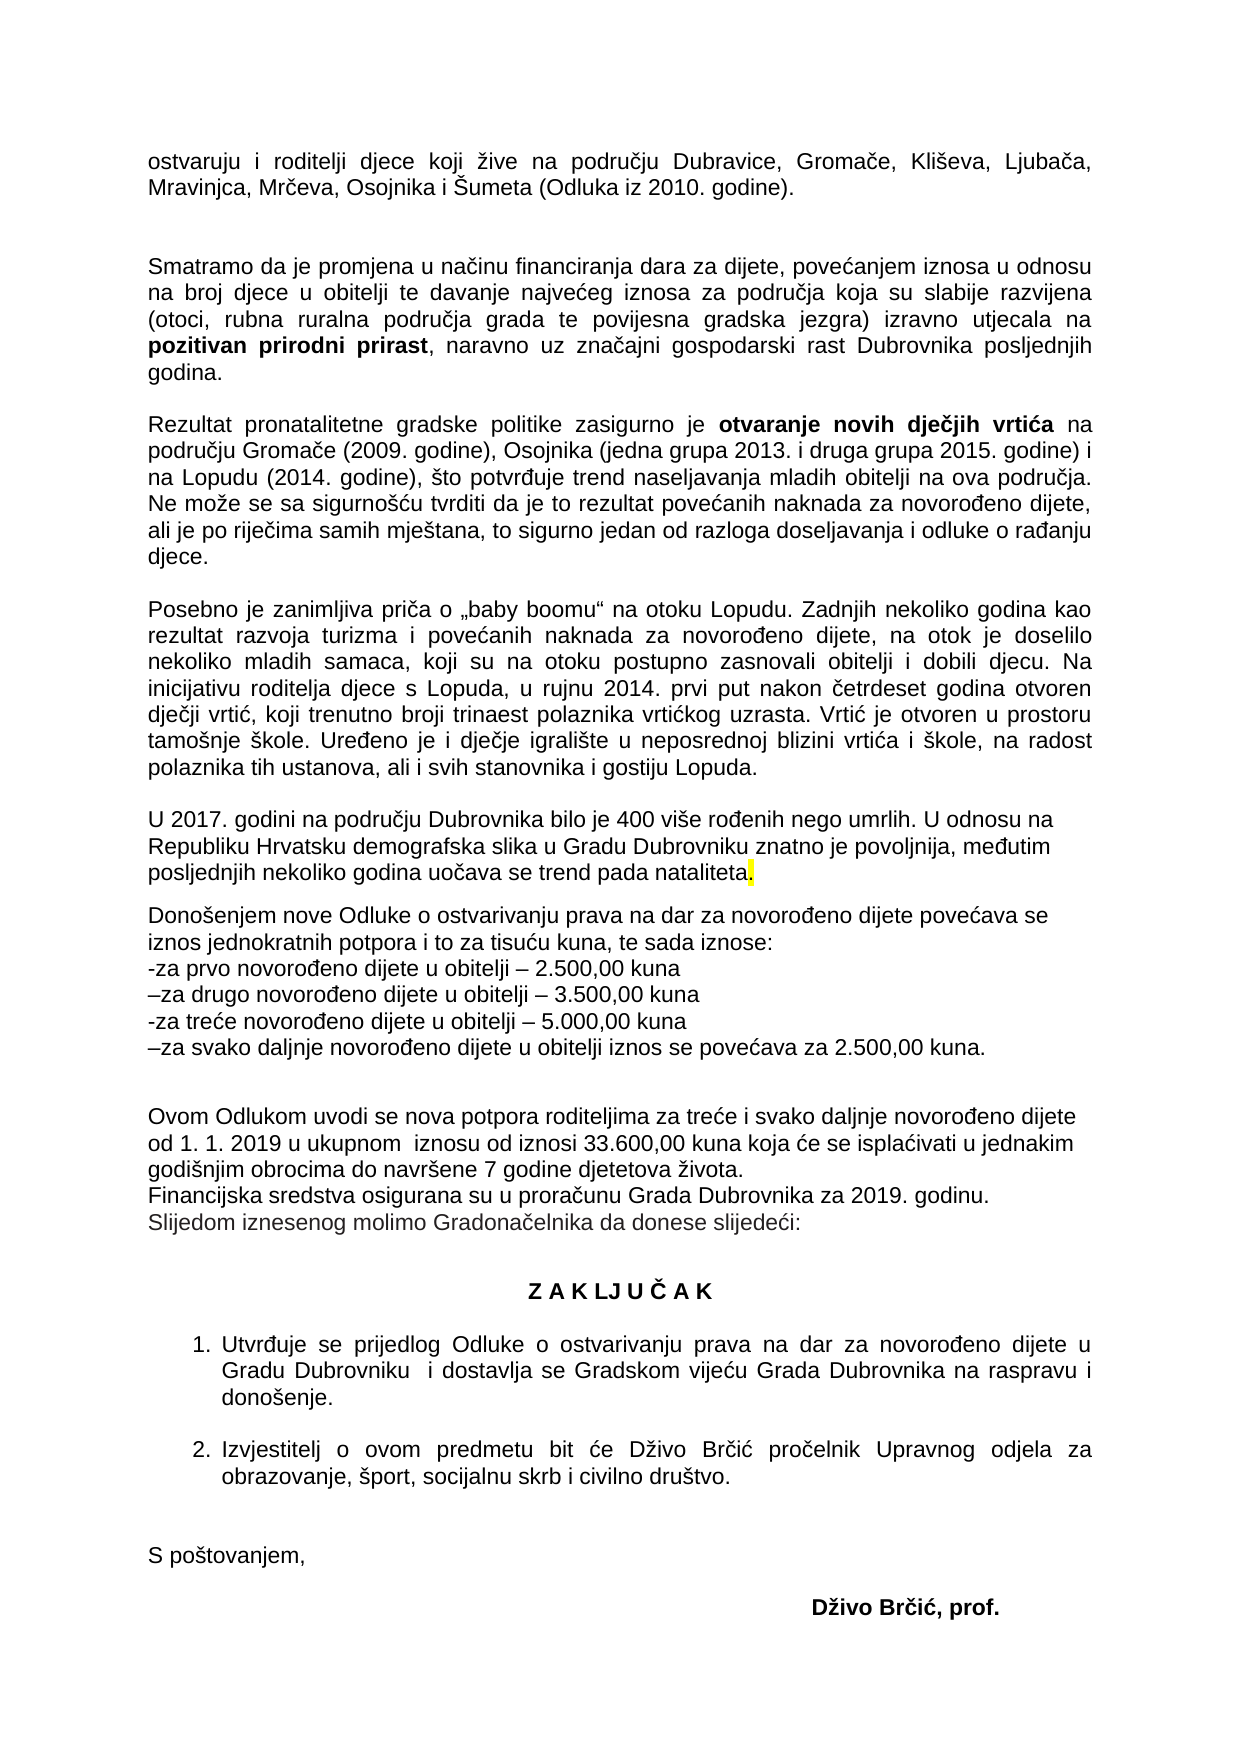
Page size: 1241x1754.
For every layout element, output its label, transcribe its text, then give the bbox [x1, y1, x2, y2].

text Z A K LJ U Č A K [148, 1278, 1093, 1304]
list Utvrđuje se prijedlog Odluke o ostvarivanju prava na dar za novorođeno dijete u Gradu Dubrovniku i dostavlja se Gradskom vijeću Grada Dubrovnika na raspravu i donošenje. [192, 1331, 1093, 1410]
text -za prvo novorođeno dijete u obitelji – 2.500,00 kuna [148, 955, 1093, 981]
list Izvjestitelj o ovom predmetu bit će Dživo Brčić pročelnik Upravnog odjela za obrazovanje, šport, socijalnu skrb i civilno društvo. [192, 1436, 1093, 1489]
text Posebno je zanimljiva priča o „baby boomu“ na otoku Lopudu. Zadnjih nekoliko godina kao rezultat razvoja turizma i povećanih naknada za novorođeno dijete, na otok je doselilo nekoliko mladih samaca, koji su na otoku postupno zasnovali obitelji i dobili djecu. Na inicijativu roditelja djece s Lopuda, u rujnu 2014. prvi put nakon četrdeset godina otvoren dječji vrtić, koji trenutno broji trinaest polaznika vrtićkog uzrasta. Vrtić je otvoren u prostoru tamošnje škole. Uređeno je i dječje igralište u neposrednoj blizini vrtića i škole, na radost polaznika tih ustanova, ali i svih stanovnika i gostiju Lopuda. [148, 596, 1093, 780]
text -za treće novorođeno dijete u obitelji – 5.000,00 kuna [148, 1008, 1093, 1034]
text Donošenjem nove Odluke o ostvarivanju prava na dar za novorođeno dijete povećava se iznos jednokratnih potpora i to za tisuću kuna, te sada iznose: [148, 902, 1093, 955]
text S poštovanjem, [148, 1542, 1093, 1568]
text –za drugo novorođeno dijete u obitelji – 3.500,00 kuna [148, 981, 1093, 1008]
text Ovom Odlukom uvodi se nova potpora roditeljima za treće i svako daljnje novorođeno dijete od 1. 1. 2019 u ukupnom iznosu od iznosi 33.600,00 kuna koja će se isplaćivati u jednakim godišnjim obrocima do navršene 7 godine djetetova života. Financijska sredstva osigurana su u proračunu Grada Dubrovnika za 2019. godinu. Slijedom iznesenog molimo Gradonačelnika da donese slijedeći: [148, 1103, 1093, 1235]
text ostvaruju i roditelji djece koji žive na području Dubravice, Gromače, Kliševa, Ljubača, Mravinjca, Mrčeva, Osojnika i Šumeta (Odluka iz 2010. godine). [148, 148, 1093, 200]
text Dživo Brčić, prof. [811, 1594, 1093, 1621]
text Rezultat pronatalitetne gradske politike zasigurno je otvaranje novih dječjih vrtića na području Gromače (2009. godine), Osojnika (jedna grupa 2013. i druga grupa 2015. godine) i na Lopudu (2014. godine), što potvrđuje trend naseljavanja mladih obitelji na ova područja. Ne može se sa sigurnošću tvrditi da je to rezultat povećanih naknada za novorođeno dijete, ali je po riječima samih mještana, to sigurno jedan od razloga doseljavanja i odluke o rađanju djece. [148, 411, 1093, 569]
text U 2017. godini na području Dubrovnika bilo je 400 više rođenih nego umrlih. U odnosu na Republiku Hrvatsku demografska slika u Gradu Dubrovniku znatno je povoljnija, međutim posljednjih nekoliko godina uočava se trend pada nataliteta. [148, 806, 1093, 886]
text Smatramo da je promjena u načinu financiranja dara za dijete, povećanjem iznosa u odnosu na broj djece u obitelji te davanje najvećeg iznosa za područja koja su slabije razvijena (otoci, rubna ruralna područja grada te povijesna gradska jezgra) izravno utjecala na pozitivan prirodni prirast, naravno uz značajni gospodarski rast Dubrovnika posljednjih godina. [148, 253, 1093, 385]
text –za svako daljnje novorođeno dijete u obitelji iznos se povećava za 2.500,00 kuna. [148, 1034, 1093, 1060]
